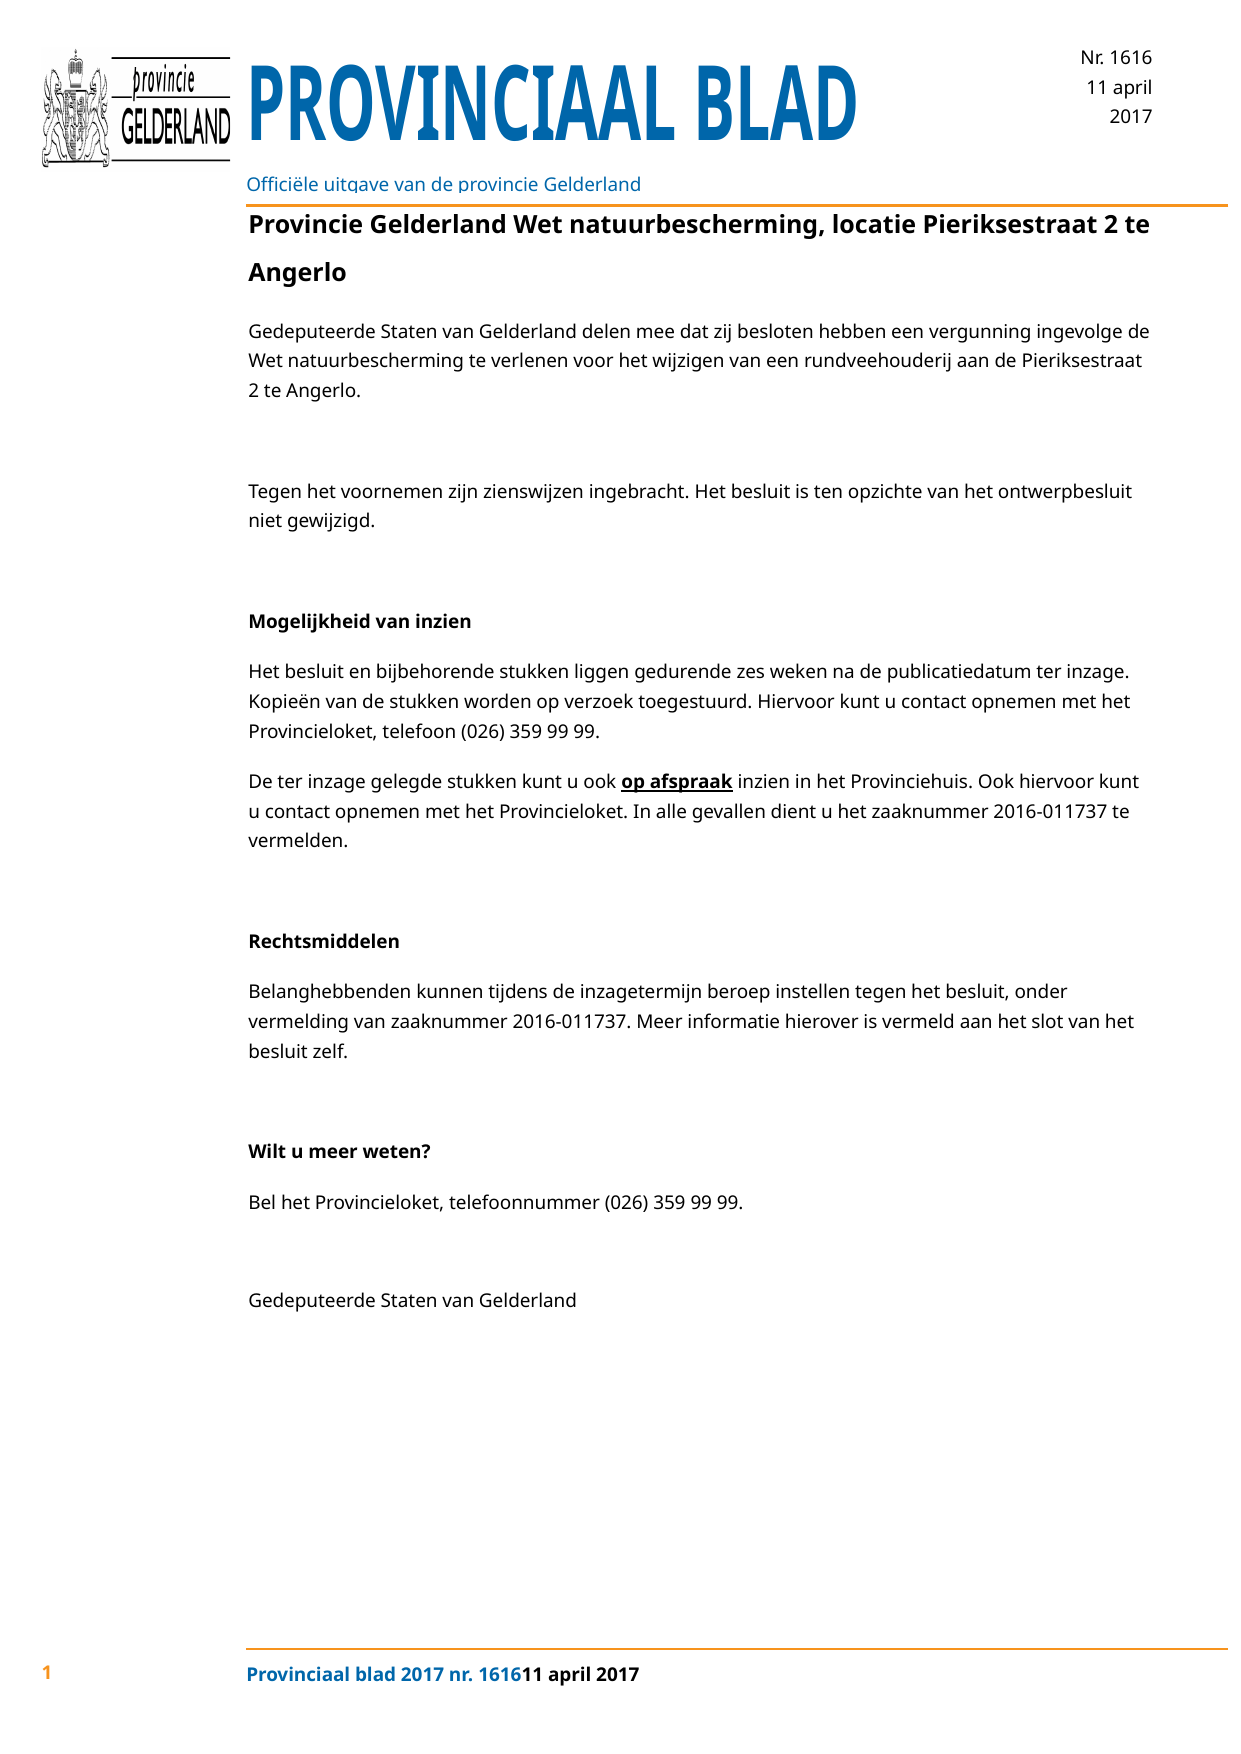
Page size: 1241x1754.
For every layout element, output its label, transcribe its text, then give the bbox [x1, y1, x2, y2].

picture [41, 47, 231, 172]
text Gedeputeerde Staten van Gelderland delen mee dat zij besloten hebben een vergunning ingevolge de Wet natuurbescherming te verlenen voor het wijzigen van een rundveehouderij aan de Pieriksestraat 2 te Angerlo. [248, 318, 1152, 403]
text Rechtsmiddelen [248, 928, 1152, 954]
text Bel het Provincieloket, telefoonnummer (026) 359 99 99. [248, 1189, 1152, 1215]
text Gedeputeerde Staten van Gelderland [248, 1287, 1152, 1313]
text Het besluit en bijbehorende stukken liggen gedurende zes weken na de publicatiedatum ter inzage. Kopieën van de stukken worden op verzoek toegestuurd. Hiervoor kunt u contact opnemen met het Provincieloket, telefoon (026) 359 99 99. [248, 659, 1152, 744]
text Wilt u meer weten? [248, 1139, 1152, 1164]
text Belanghebbenden kunnen tijdens de inzagetermijn beroep instellen tegen het besluit, onder vermelding van zaaknummer 2016-011737. Meer informatie hierover is vermeld aan het slot van het besluit zelf. [248, 979, 1152, 1064]
text Mogelijkheid van inzien [248, 608, 1152, 634]
text De ter inzage gelegde stukken kunt u ook op afspraak inzien in het Provinciehuis. Ook hiervoor kunt u contact opnemen met het Provincieloket. In alle gevallen dient u het zaaknummer 2016-011737 te vermelden. [248, 768, 1152, 853]
text Provincie Gelderland Wet natuurbescherming, locatie Pieriksestraat 2 te Angerlo [248, 207, 1152, 288]
text Tegen het voornemen zijn zienswijzen ingebracht. Het besluit is ten opzichte van het ontwerpbesluit niet gewijzigd. [248, 478, 1152, 533]
